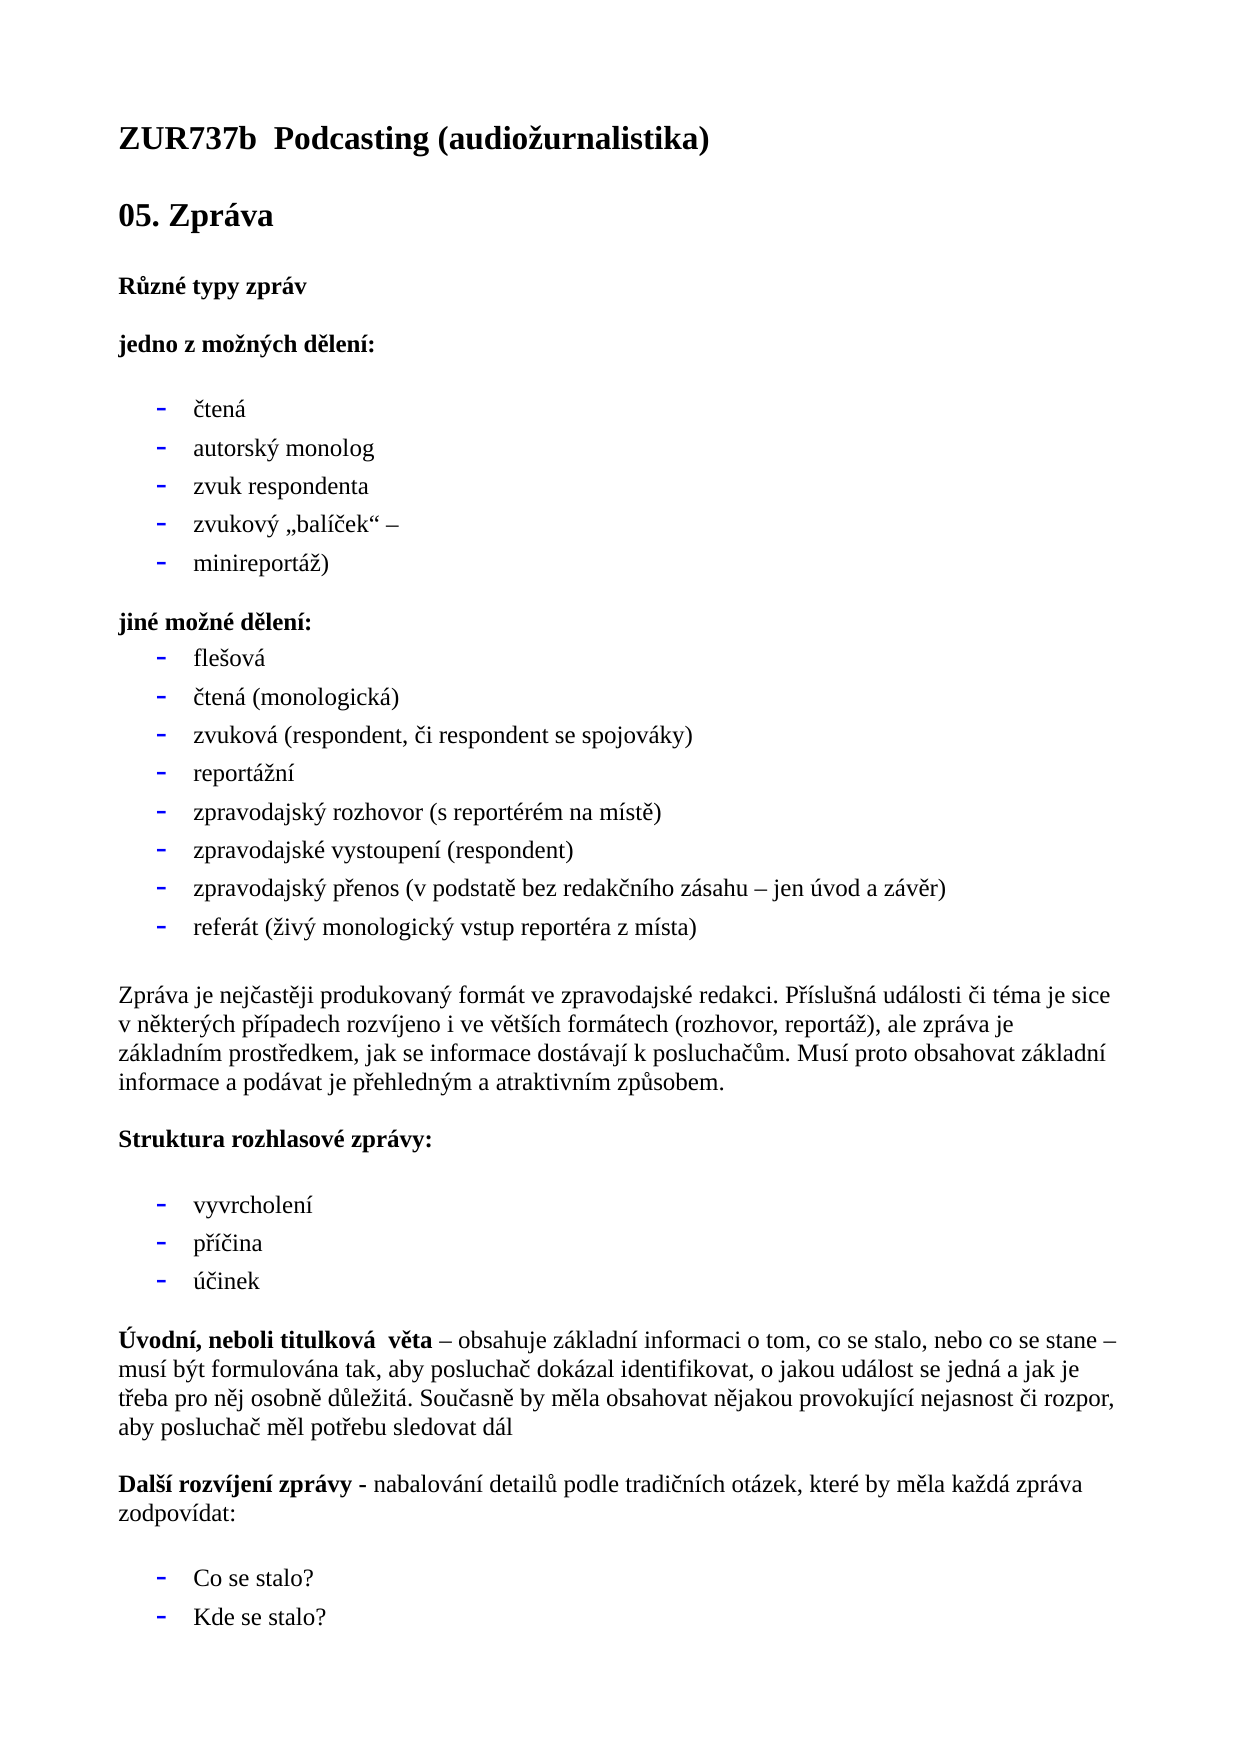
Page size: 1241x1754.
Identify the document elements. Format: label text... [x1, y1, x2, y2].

list vyvrcholení [156, 1182, 1122, 1220]
text Zpráva je nejčastěji produkovaný formát ve zpravodajské redakci. Příslušná události či téma je sice v některých případech rozvíjeno i ve větších formátech (rozhovor, reportáž), ale zpráva je základním prostředkem, jak se informace dostávají k posluchačům. Musí proto obsahovat základní informace a podávat je přehledným a atraktivním způsobem. [118, 981, 1122, 1096]
list autorský monolog [156, 425, 1122, 463]
text jedno z možných dělení: [118, 329, 1122, 358]
list zvuková (respondent, či respondent se spojováky) [156, 712, 1122, 751]
list čtená [156, 386, 1122, 425]
list referát (živý monologický vstup reportéra z místa) [156, 904, 1122, 942]
list flešová [156, 636, 1122, 674]
list zvukový „balíček“ – [156, 501, 1122, 540]
list zpravodajský rozhovor (s reportérém na místě) [156, 789, 1122, 827]
text 05. Zpráva [118, 195, 1122, 233]
subtitle Různé typy zpráv [118, 271, 1122, 300]
list čtená (monologická) [156, 674, 1122, 712]
list účinek [156, 1258, 1122, 1297]
list minireportáž) [156, 540, 1122, 578]
text ZUR737b Podcasting (audiožurnalistika) [118, 118, 1122, 156]
list příčina [156, 1220, 1122, 1258]
text Úvodní, neboli titulková věta – obsahuje základní informaci o tom, co se stalo, nebo co se stane – musí být formulována tak, aby posluchač dokázal identifikovat, o jakou událost se jedná a jak je třeba pro něj osobně důležitá. Současně by měla obsahovat nějakou provokující nejasnost či rozpor, aby posluchač měl potřebu sledovat dál [118, 1326, 1122, 1441]
list reportážní [156, 751, 1122, 789]
list Co se stalo? [156, 1556, 1122, 1594]
text Struktura rozhlasové zprávy: [118, 1124, 1122, 1153]
text jiné možné dělení: [118, 607, 1122, 636]
list zpravodajské vystoupení (respondent) [156, 827, 1122, 866]
list zvuk respondenta [156, 463, 1122, 501]
text Další rozvíjení zprávy - nabalování detailů podle tradičních otázek, které by měla každá zpráva zodpovídat: [118, 1469, 1122, 1527]
list Kde se stalo? [156, 1594, 1122, 1632]
list zpravodajský přenos (v podstatě bez redakčního zásahu – jen úvod a závěr) [156, 866, 1122, 904]
